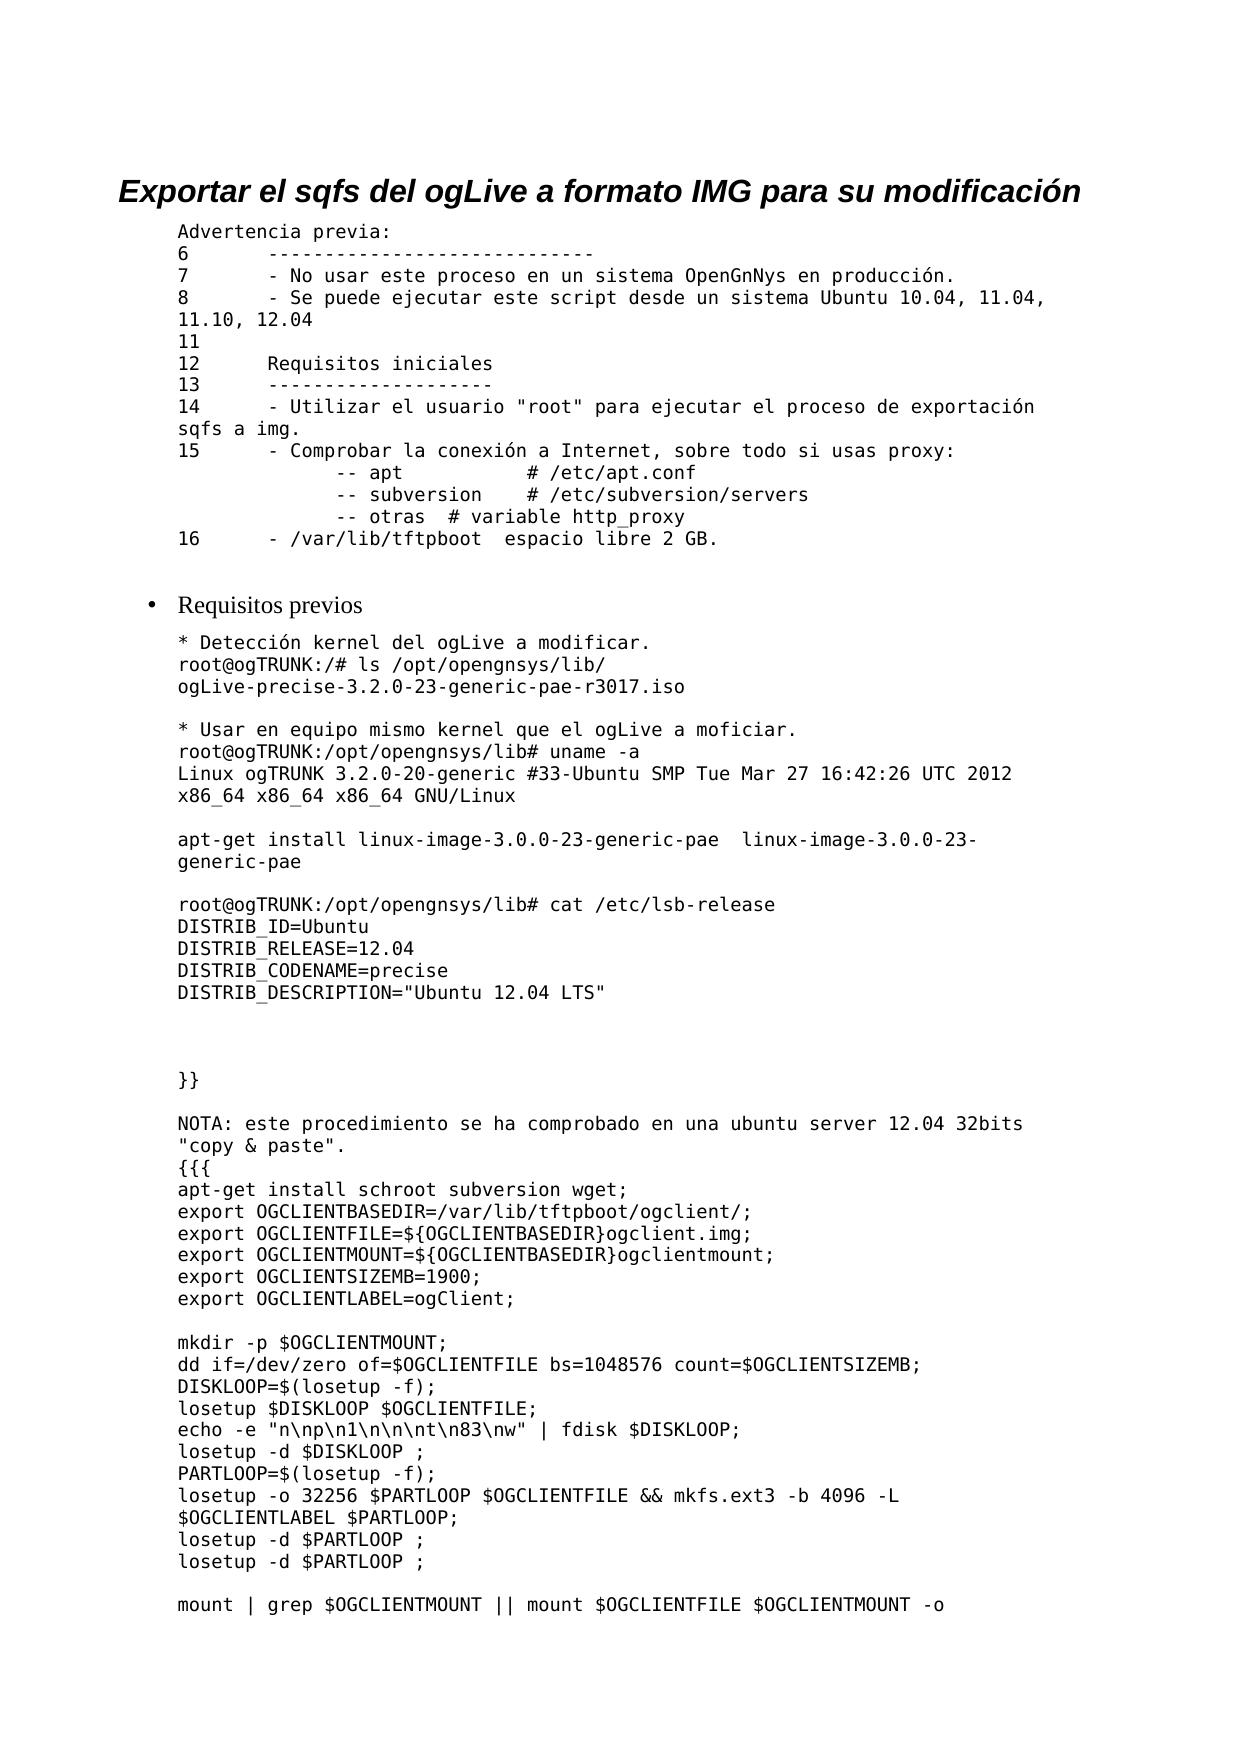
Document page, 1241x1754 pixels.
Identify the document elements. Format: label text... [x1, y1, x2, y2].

text Advertencia previa: 6 ----------------------------- 7 - No usar este proceso en un sistema OpenGnNys en producción. 8 - Se puede ejecutar este script desde un sistema Ubuntu 10.04, 11.04, 11.10, 12.04 11 12 Requisitos iniciales 13 -------------------- 14 - Utilizar el usuario "root" para ejecutar el proceso de exportación sqfs a img. 15 - Comprobar la conexión a Internet, sobre todo si usas proxy: -- apt # /etc/apt.conf -- subversion # /etc/subversion/servers -- otras # variable http_proxy 16 - /var/lib/tftpboot espacio libre 2 GB. [177, 221, 1063, 549]
subtitle Exportar el sqfs del ogLive a formato IMG para su modificación [118, 172, 1122, 209]
text * Detección kernel del ogLive a modificar. root@ogTRUNK:/# ls /opt/opengnsys/lib/ ogLive-precise-3.2.0-23-generic-pae-r3017.iso * Usar en equipo mismo kernel que el ogLive a moficiar. root@ogTRUNK:/opt/opengnsys/lib# uname -a Linux ogTRUNK 3.2.0-20-generic #33-Ubuntu SMP Tue Mar 27 16:42:26 UTC 2012 x86_64 x86_64 x86_64 GNU/Linux apt-get install linux-image-3.0.0-23-generic-pae linux-image-3.0.0-23-generic-pae root@ogTRUNK:/opt/opengnsys/lib# cat /etc/lsb-release DISTRIB_ID=Ubuntu DISTRIB_RELEASE=12.04 DISTRIB_CODENAME=precise DISTRIB_DESCRIPTION="Ubuntu 12.04 LTS" }} NOTA: este procedimiento se ha comprobado en una ubuntu server 12.04 32bits "copy & paste". {{{ apt-get install schroot subversion wget; export OGCLIENTBASEDIR=/var/lib/tftpboot/ogclient/; export OGCLIENTFILE=${OGCLIENTBASEDIR}ogclient.img; export OGCLIENTMOUNT=${OGCLIENTBASEDIR}ogclientmount; export OGCLIENTSIZEMB=1900; export OGCLIENTLABEL=ogClient; mkdir -p $OGCLIENTMOUNT; dd if=/dev/zero of=$OGCLIENTFILE bs=1048576 count=$OGCLIENTSIZEMB; DISKLOOP=$(losetup -f); losetup $DISKLOOP $OGCLIENTFILE; echo -e "n\np\n1\n\n\nt\n83\nw" | fdisk $DISKLOOP; losetup -d $DISKLOOP ; PARTLOOP=$(losetup -f); losetup -o 32256 $PARTLOOP $OGCLIENTFILE && mkfs.ext3 -b 4096 -L $OGCLIENTLABEL $PARTLOOP; losetup -d $PARTLOOP ; losetup -d $PARTLOOP ; mount | grep $OGCLIENTMOUNT || mount $OGCLIENTFILE $OGCLIENTMOUNT -o [177, 632, 1063, 1616]
list Requisitos previos [148, 591, 1122, 619]
